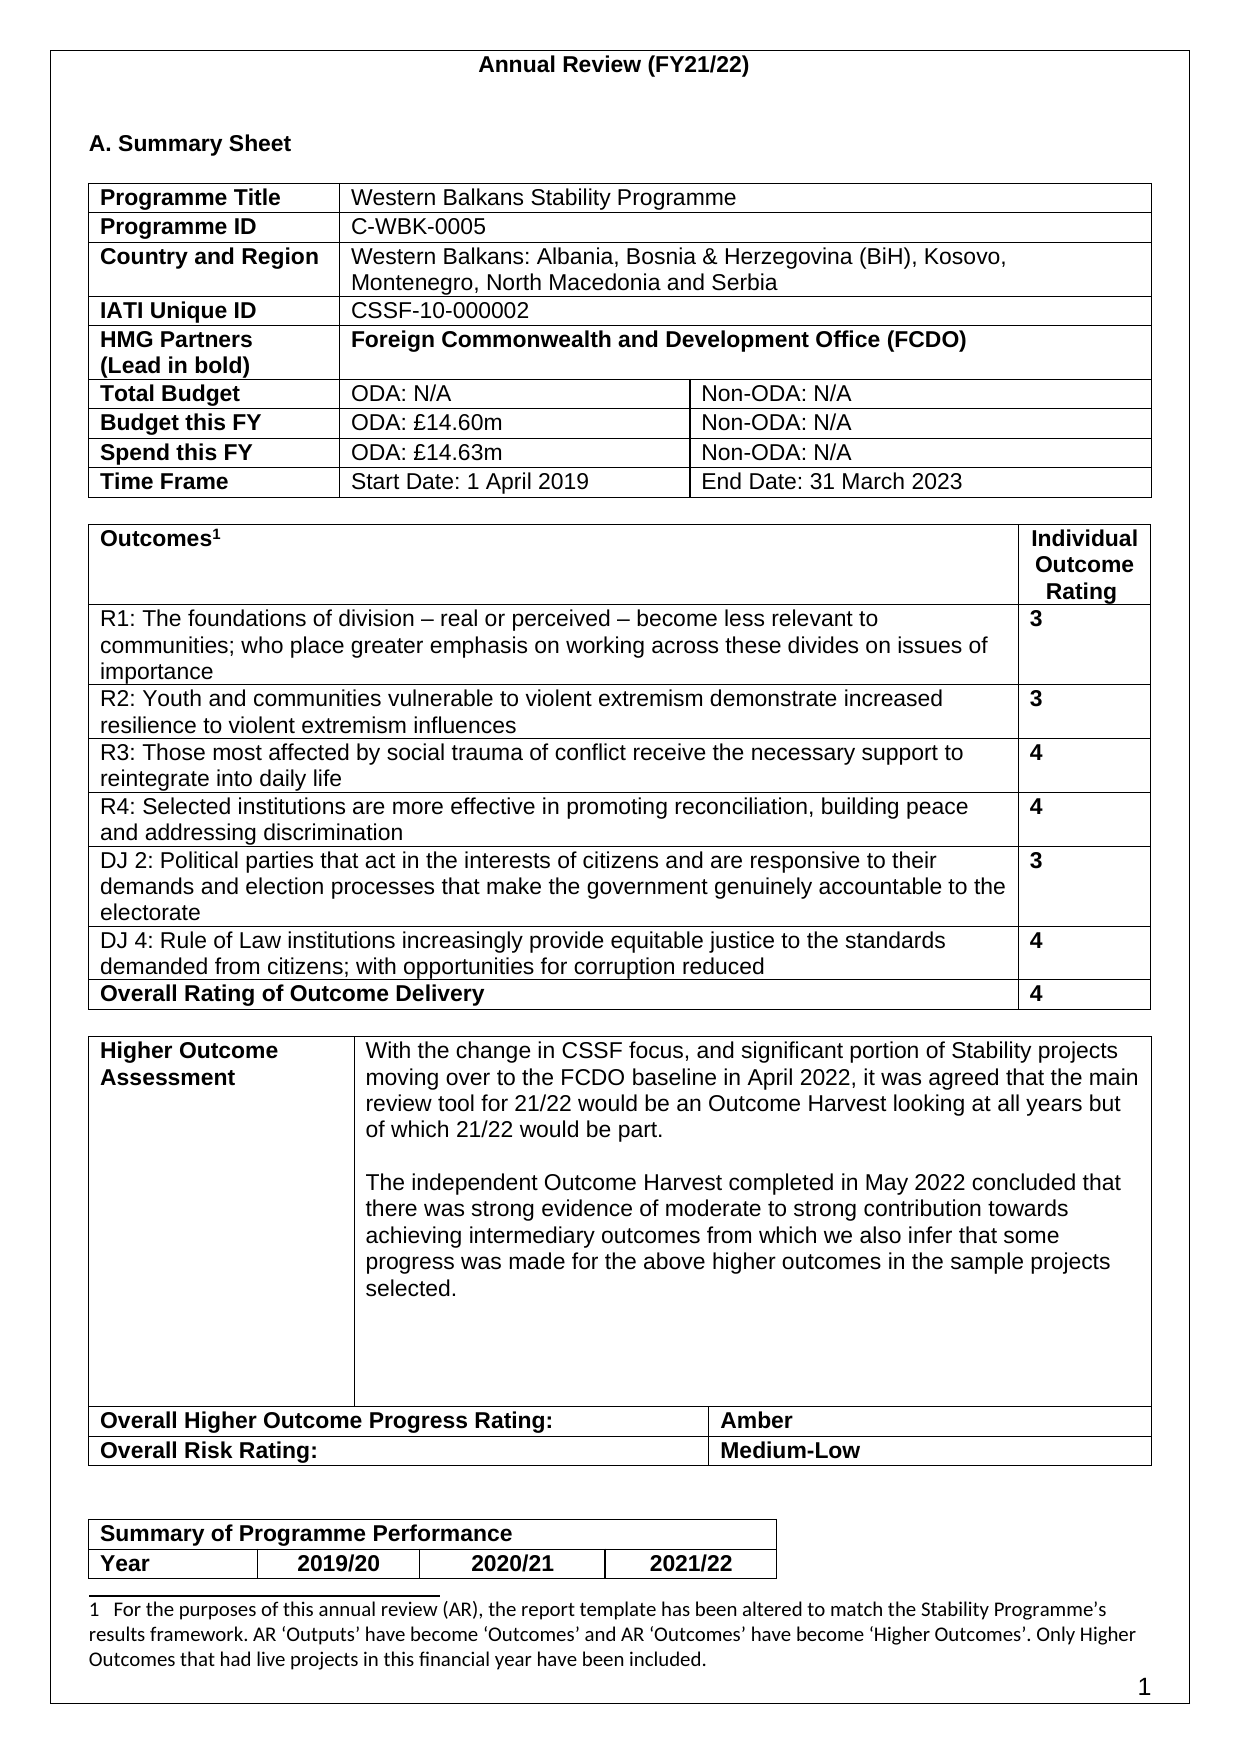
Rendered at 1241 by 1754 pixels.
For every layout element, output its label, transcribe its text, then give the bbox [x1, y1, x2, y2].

text Annual Review (FY21/22) [89, 51, 1152, 77]
table_cell 4 [1019, 739, 1150, 792]
table_cell Time Frame [89, 468, 339, 497]
table_cell Country and Region [89, 243, 339, 296]
table_cell R2: Youth and communities vulnerable to violent extremism demonstrate increased resilience to violent extremism influences [89, 685, 1018, 738]
table_cell ODA: £14.63m [340, 439, 689, 467]
table_cell 2021/22 [606, 1550, 776, 1578]
text A. Summary Sheet [89, 130, 1152, 156]
table_header Outcomes [89, 525, 1018, 604]
table_cell HMG Partners (Lead in bold) [89, 326, 339, 379]
table_cell Non-ODA: N/A [691, 380, 1151, 408]
table_cell 2019/20 [258, 1550, 419, 1578]
table_cell 3 [1019, 847, 1150, 926]
table_cell 3 [1019, 605, 1150, 684]
table_cell Programme ID [89, 213, 339, 242]
table_cell Western Balkans: Albania, Bosnia & Herzegovina (BiH), Kosovo, Montenegro, North Macedonia and Serbia [340, 243, 1151, 296]
table_cell Year [89, 1550, 257, 1578]
table_header Higher Outcome Assessment [89, 1037, 354, 1406]
table_cell Start Date: 1 April 2019 [340, 468, 689, 497]
table_cell IATI Unique ID [89, 297, 339, 325]
table_cell Non-ODA: N/A [691, 439, 1151, 467]
table_cell R4: Selected institutions are more effective in promoting reconciliation, building peace and addressing discrimination [89, 793, 1018, 846]
table_header Programme Title [89, 184, 339, 212]
table_cell R3: Those most affected by social trauma of conflict receive the necessary support to reintegrate into daily life [89, 739, 1018, 792]
table_cell Spend this FY [89, 439, 339, 467]
table_cell R1: The foundations of division – real or perceived – become less relevant to communities; who place greater emphasis on working across these divides on issues of importance [89, 605, 1018, 684]
table_cell 4 [1019, 793, 1150, 846]
table_cell CSSF-10-000002 [340, 297, 1151, 325]
table_cell Budget this FY [89, 409, 339, 438]
table_header Summary of Programme Performance [89, 1520, 776, 1548]
table_cell Overall Higher Outcome Progress Rating: [89, 1407, 708, 1436]
table_cell Overall Risk Rating: [89, 1437, 708, 1465]
table_cell Foreign Commonwealth and Development Office (FCDO) [340, 326, 1151, 379]
table_header Individual Outcome Rating [1019, 525, 1150, 604]
table_cell DJ 2: Political parties that act in the interests of citizens and are responsive to their demands and election processes that make the government genuinely accountable to the electorate [89, 847, 1018, 926]
table_cell End Date: 31 March 2023 [691, 468, 1151, 497]
table_cell C-WBK-0005 [340, 213, 1151, 242]
table_cell ODA: N/A [340, 380, 689, 408]
table_cell Amber [709, 1407, 1151, 1436]
table_cell 3 [1019, 685, 1150, 738]
table_cell DJ 4: Rule of Law institutions increasingly provide equitable justice to the standards demanded from citizens; with opportunities for corruption reduced [89, 927, 1018, 979]
table_cell ODA: £14.60m [340, 409, 689, 438]
table_cell 2020/21 [420, 1550, 604, 1578]
table_header Western Balkans Stability Programme [340, 184, 1151, 212]
table_cell Total Budget [89, 380, 339, 408]
table_cell Medium-Low [709, 1437, 1151, 1465]
table_cell Non-ODA: N/A [691, 409, 1151, 438]
table_cell 4 [1019, 927, 1150, 979]
table_cell Overall Rating of Outcome Delivery [89, 980, 1018, 1009]
table_cell 4 [1019, 980, 1150, 1009]
table_header With the change in CSSF focus, and significant portion of Stability projects moving over to the FCDO baseline in April 2022, it was agreed that the main review tool for 21/22 would be an Outcome Harvest looking at all years but of which 21/22 would be part. The independent Outcome Harvest completed in May 2022 concluded that there was strong evidence of moderate to strong contribution towards achieving intermediary outcomes from which we also infer that some progress was made for the above higher outcomes in the sample projects selected. [355, 1037, 1151, 1406]
